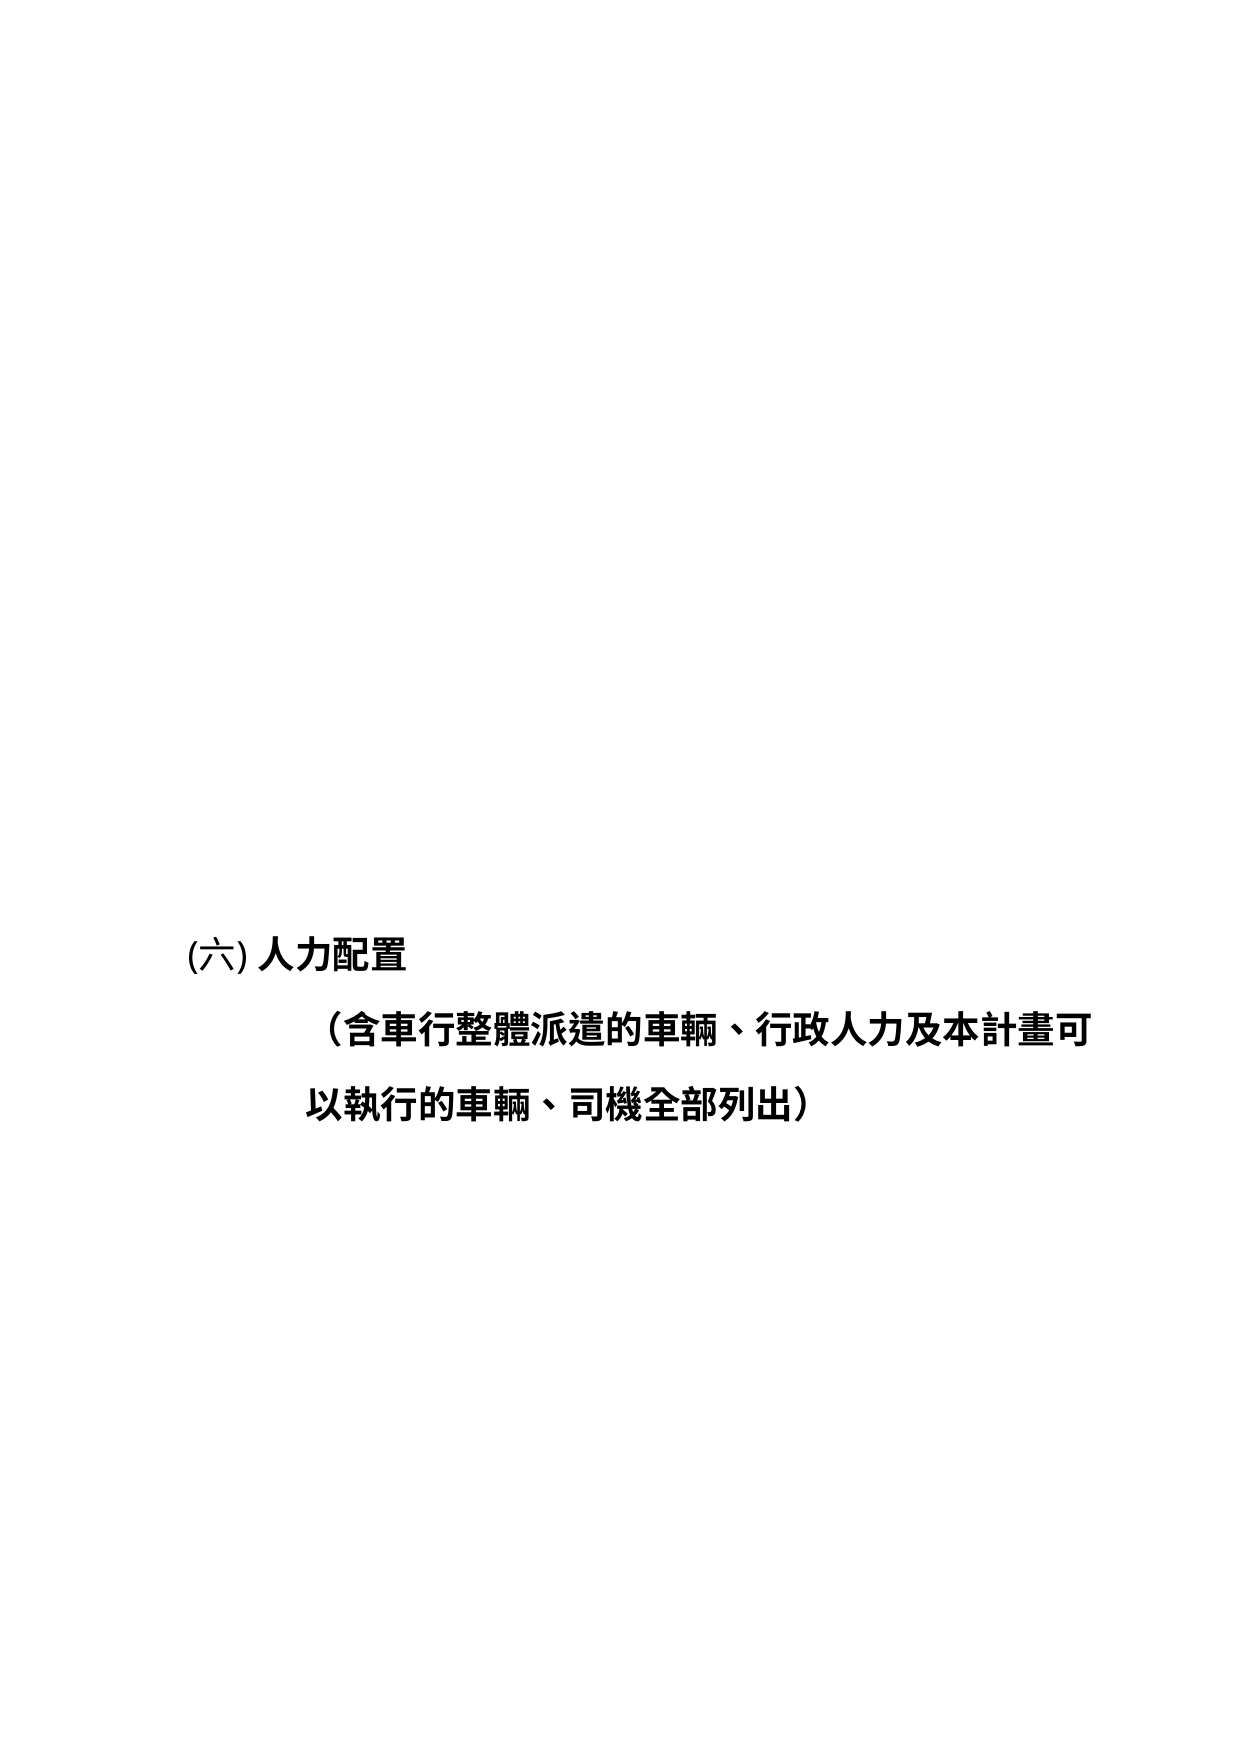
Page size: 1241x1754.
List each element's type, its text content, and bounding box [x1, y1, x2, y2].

list 人力配置 [187, 914, 1093, 989]
text （含車行整體派遣的車輛、行政人力及本計畫可以執行的車輛、司機全部列出） [306, 989, 1093, 1139]
